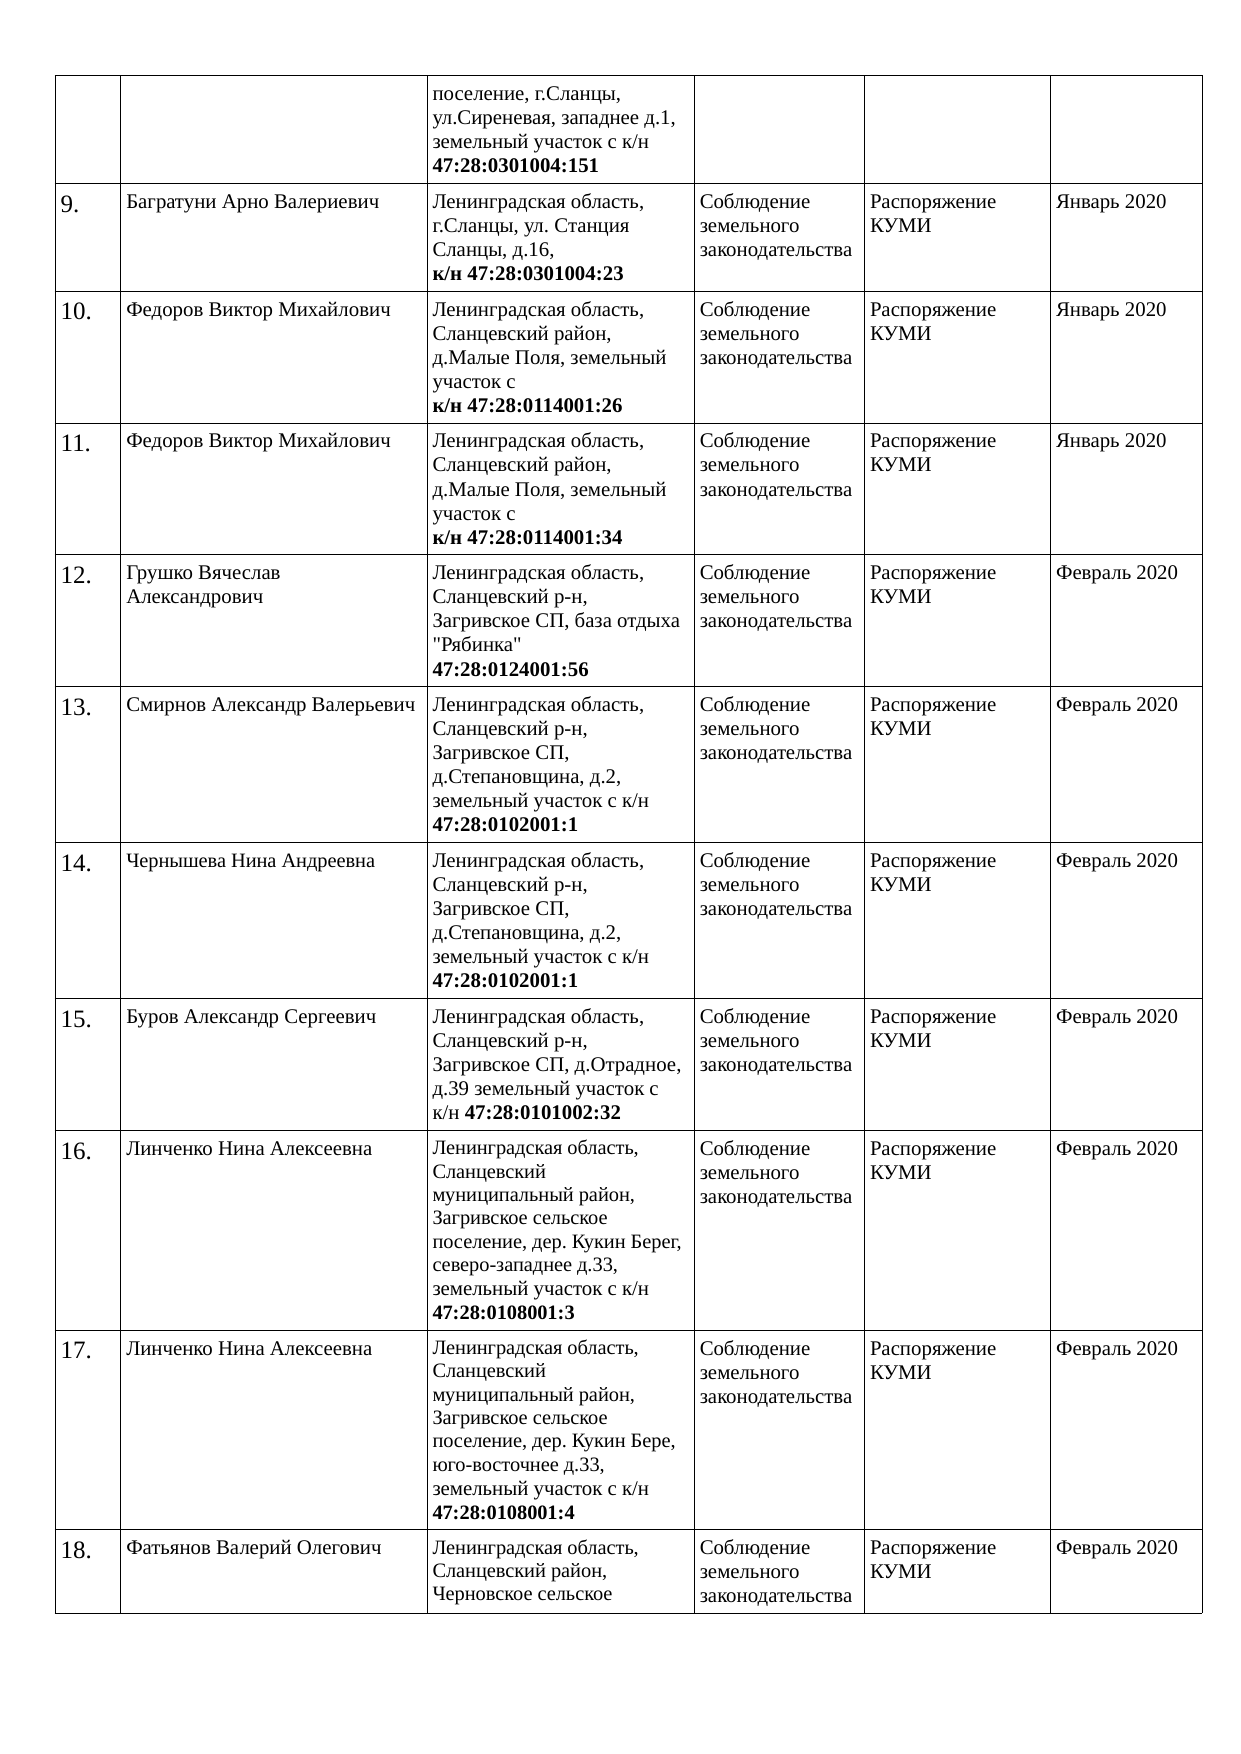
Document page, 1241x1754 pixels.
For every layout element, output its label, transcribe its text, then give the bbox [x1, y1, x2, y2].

table_cell Соблюдение земельного законодательства [695, 424, 864, 554]
table_cell 17. [56, 1331, 120, 1529]
table_cell Соблюдение земельного законодательства [695, 1131, 864, 1330]
table_cell Ленинградская область, г.Сланцы, ул. Станция Сланцы, д.16, к/н 47:28:0301004:23 [428, 184, 694, 291]
table_cell Ленинградская область, Сланцевский район, д.Малые Поля, земельный участок с к/н 47:28:0114001:26 [428, 292, 694, 422]
table_cell Февраль 2020 [1051, 555, 1202, 686]
table_cell Распоряжение КУМИ [865, 1530, 1050, 1613]
table_cell Ленинградская область, Сланцевский район, Черновское сельское [428, 1530, 694, 1613]
table_cell Фатьянов Валерий Олегович [121, 1530, 427, 1613]
table_cell Смирнов Александр Валерьевич [121, 687, 427, 842]
table_cell Соблюдение земельного законодательства [695, 184, 864, 291]
table_cell Линченко Нина Алексеевна [121, 1131, 427, 1330]
table_cell 11. [56, 424, 120, 554]
table_cell Соблюдение земельного законодательства [695, 843, 864, 998]
table_cell [865, 76, 1050, 183]
table_cell Январь 2020 [1051, 292, 1202, 422]
table_cell Январь 2020 [1051, 184, 1202, 291]
table_cell 10. [56, 292, 120, 422]
table_cell 12. [56, 555, 120, 686]
table_cell Распоряжение КУМИ [865, 555, 1050, 686]
table_cell Распоряжение КУМИ [865, 184, 1050, 291]
table_cell Февраль 2020 [1051, 687, 1202, 842]
table_cell Февраль 2020 [1051, 1331, 1202, 1529]
table_cell 13. [56, 687, 120, 842]
table_cell Ленинградская область, Сланцевский муниципальный район, Загривское сельское поселение, дер. Кукин Бере, юго-восточнее д.33, земельный участок с к/н 47:28:0108001:4 [428, 1331, 694, 1529]
table_cell Распоряжение КУМИ [865, 292, 1050, 422]
table_cell Февраль 2020 [1051, 1530, 1202, 1613]
table_cell [695, 76, 864, 183]
table_cell Соблюдение земельного законодательства [695, 999, 864, 1130]
table_cell [1051, 76, 1202, 183]
table_cell [121, 76, 427, 183]
table_cell Январь 2020 [1051, 424, 1202, 554]
table_cell Ленинградская область, Сланцевский район, д.Малые Поля, земельный участок с к/н 47:28:0114001:34 [428, 424, 694, 554]
table_cell 15. [56, 999, 120, 1130]
table_cell Ленинградская область, Сланцевский р-н, Загривское СП, база отдыха "Рябинка" 47:28:0124001:56 [428, 555, 694, 686]
table_cell Февраль 2020 [1051, 1131, 1202, 1330]
table_cell Распоряжение КУМИ [865, 687, 1050, 842]
table_cell Багратуни Арно Валериевич [121, 184, 427, 291]
table_cell [56, 76, 120, 183]
table_cell Февраль 2020 [1051, 843, 1202, 998]
table_cell Распоряжение КУМИ [865, 1131, 1050, 1330]
table_cell Распоряжение КУМИ [865, 843, 1050, 998]
table_cell Распоряжение КУМИ [865, 1331, 1050, 1529]
table_cell Соблюдение земельного законодательства [695, 687, 864, 842]
table_cell Соблюдение земельного законодательства [695, 1331, 864, 1529]
table_cell 9. [56, 184, 120, 291]
table_cell Распоряжение КУМИ [865, 424, 1050, 554]
table_cell Распоряжение КУМИ [865, 999, 1050, 1130]
table_cell 14. [56, 843, 120, 998]
table_cell Чернышева Нина Андреевна [121, 843, 427, 998]
table_cell Грушко Вячеслав Александрович [121, 555, 427, 686]
table_cell Ленинградская область, Сланцевский р-н, Загривское СП, д.Степановщина, д.2, земельный участок с к/н 47:28:0102001:1 [428, 687, 694, 842]
table_cell Линченко Нина Алексеевна [121, 1331, 427, 1529]
table_cell Соблюдение земельного законодательства [695, 1530, 864, 1613]
table_cell Соблюдение земельного законодательства [695, 292, 864, 422]
table_cell Ленинградская область, Сланцевский р-н, Загривское СП, д.Степановщина, д.2, земельный участок с к/н 47:28:0102001:1 [428, 843, 694, 998]
table_cell Ленинградская область, Сланцевский р-н, Загривское СП, д.Отрадное, д.39 земельный участок с к/н 47:28:0101002:32 [428, 999, 694, 1130]
table_cell Федоров Виктор Михайлович [121, 424, 427, 554]
table_cell Ленинградская область, Сланцевский муниципальный район, Загривское сельское поселение, дер. Кукин Берег, северо-западнее д.33, земельный участок с к/н 47:28:0108001:3 [428, 1131, 694, 1330]
table_cell Соблюдение земельного законодательства [695, 555, 864, 686]
table_cell Федоров Виктор Михайлович [121, 292, 427, 422]
table_cell 16. [56, 1131, 120, 1330]
table_cell Буров Александр Сергеевич [121, 999, 427, 1130]
table_cell 18. [56, 1530, 120, 1613]
table_cell поселение, г.Сланцы, ул.Сиреневая, западнее д.1, земельный участок с к/н 47:28:0301004:151 [428, 76, 694, 183]
table_cell Февраль 2020 [1051, 999, 1202, 1130]
